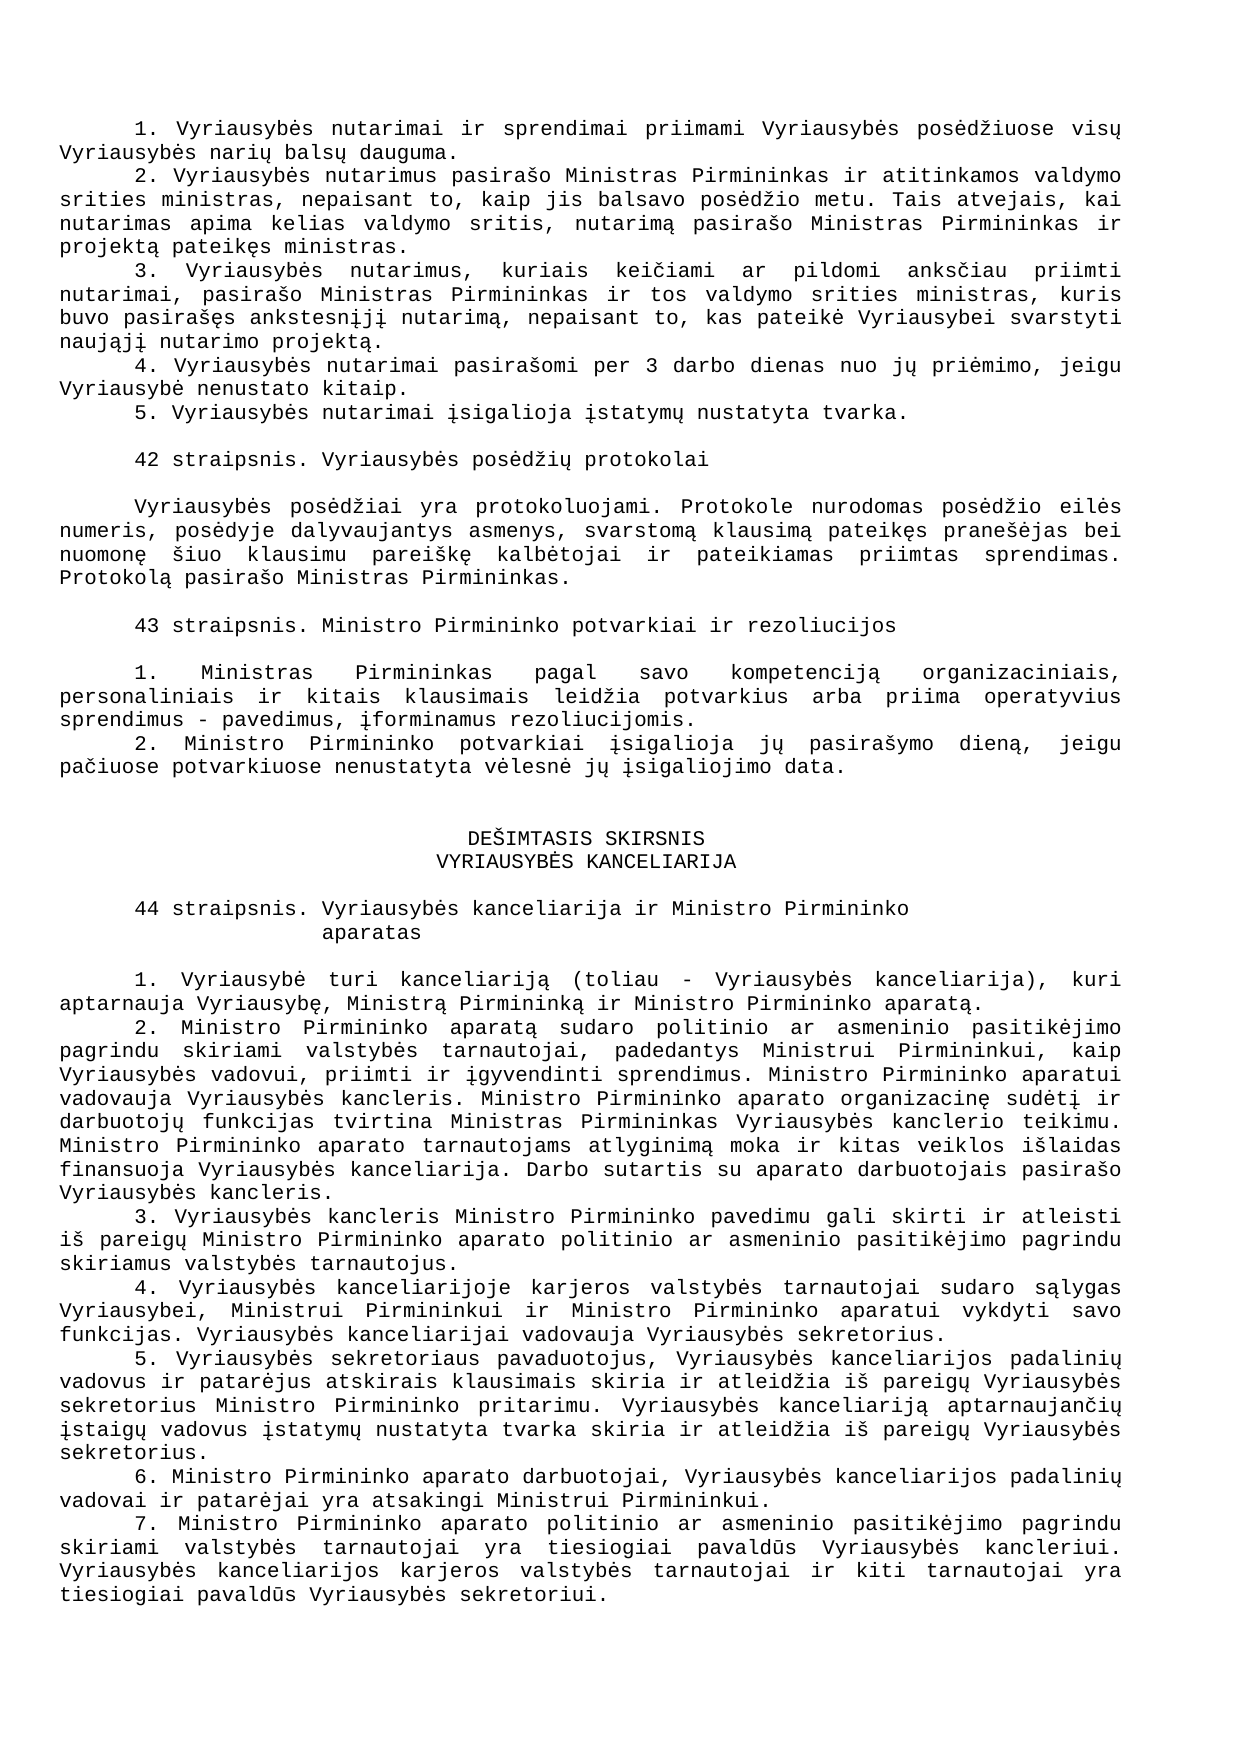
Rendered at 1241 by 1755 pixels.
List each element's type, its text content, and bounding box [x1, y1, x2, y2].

text 4. Vyriausybės nutarimai pasirašomi per 3 darbo dienas nuo jų priėmimo, jeigu Vyriausybė nenustato kitaip. [59, 354, 1122, 402]
text VYRIAUSYBĖS KANCELIARIJA [50, 851, 1122, 875]
text Vyriausybės posėdžiai yra protokoluojami. Protokole nurodomas posėdžio eilės numeris, posėdyje dalyvaujantys asmenys, svarstomą klausimą pateikęs pranešėjas bei nuomonę šiuo klausimu pareiškę kalbėtojai ir pateikiamas priimtas sprendimas. Protokolą pasirašo Ministras Pirmininkas. [59, 496, 1122, 591]
text Dešimtasis skirsnis [50, 827, 1122, 851]
text 4. Vyriausybės kanceliarijoje karjeros valstybės tarnautojai sudaro sąlygas Vyriausybei, Ministrui Pirmininkui ir Ministro Pirmininko aparatui vykdyti savo funkcijas. Vyriausybės kanceliarijai vadovauja Vyriausybės sekretorius. [59, 1277, 1122, 1348]
text 42 straipsnis. Vyriausybės posėdžių protokolai [59, 449, 1122, 473]
text 3. Vyriausybės nutarimus, kuriais keičiami ar pildomi anksčiau priimti nutarimai, pasirašo Ministras Pirmininkas ir tos valdymo srities ministras, kuris buvo pasirašęs ankstesnįjį nutarimą, nepaisant to, kas pateikė Vyriausybei svarstyti naująjį nutarimo projektą. [59, 260, 1122, 354]
text 6. Ministro Pirmininko aparato darbuotojai, Vyriausybės kanceliarijos padalinių vadovai ir patarėjai yra atsakingi Ministrui Pirmininkui. [59, 1466, 1122, 1513]
text 1. Vyriausybė turi kanceliariją (toliau - Vyriausybės kanceliarija), kuri aptarnauja Vyriausybę, Ministrą Pirmininką ir Ministro Pirmininko aparatą. [59, 969, 1122, 1017]
text 44 straipsnis. Vyriausybės kanceliarija ir Ministro Pirmininko [59, 898, 1122, 922]
text 7. Ministro Pirmininko aparato politinio ar asmeninio pasitikėjimo pagrindu skiriami valstybės tarnautojai yra tiesiogiai pavaldūs Vyriausybės kancleriui. Vyriausybės kanceliarijos karjeros valstybės tarnautojai ir kiti tarnautojai yra tiesiogiai pavaldūs Vyriausybės sekretoriui. [59, 1513, 1122, 1608]
text 2. Vyriausybės nutarimus pasirašo Ministras Pirmininkas ir atitinkamos valdymo srities ministras, nepaisant to, kaip jis balsavo posėdžio metu. Tais atvejais, kai nutarimas apima kelias valdymo sritis, nutarimą pasirašo Ministras Pirmininkas ir projektą pateikęs ministras. [59, 165, 1122, 260]
text 1. Vyriausybės nutarimai ir sprendimai priimami Vyriausybės posėdžiuose visų Vyriausybės narių balsų dauguma. [59, 118, 1122, 165]
text 5. Vyriausybės nutarimai įsigalioja įstatymų nustatyta tvarka. [59, 402, 1122, 426]
text 5. Vyriausybės sekretoriaus pavaduotojus, Vyriausybės kanceliarijos padalinių vadovus ir patarėjus atskirais klausimais skiria ir atleidžia iš pareigų Vyriausybės sekretorius Ministro Pirmininko pritarimu. Vyriausybės kanceliariją aptarnaujančių įstaigų vadovus įstatymų nustatyta tvarka skiria ir atleidžia iš pareigų Vyriausybės sekretorius. [59, 1348, 1122, 1466]
text 3. Vyriausybės kancleris Ministro Pirmininko pavedimu gali skirti ir atleisti iš pareigų Ministro Pirmininko aparato politinio ar asmeninio pasitikėjimo pagrindu skiriamus valstybės tarnautojus. [59, 1206, 1122, 1277]
text 1. Ministras Pirmininkas pagal savo kompetenciją organizaciniais, personaliniais ir kitais klausimais leidžia potvarkius arba priima operatyvius sprendimus - pavedimus, įforminamus rezoliucijomis. [59, 662, 1122, 733]
text aparatas [59, 922, 1122, 946]
text 2. Ministro Pirmininko aparatą sudaro politinio ar asmeninio pasitikėjimo pagrindu skiriami valstybės tarnautojai, padedantys Ministrui Pirmininkui, kaip Vyriausybės vadovui, priimti ir įgyvendinti sprendimus. Ministro Pirmininko aparatui vadovauja Vyriausybės kancleris. Ministro Pirmininko aparato organizacinę sudėtį ir darbuotojų funkcijas tvirtina Ministras Pirmininkas Vyriausybės kanclerio teikimu. Ministro Pirmininko aparato tarnautojams atlyginimą moka ir kitas veiklos išlaidas finansuoja Vyriausybės kanceliarija. Darbo sutartis su aparato darbuotojais pasirašo Vyriausybės kancleris. [59, 1017, 1122, 1206]
text 43 straipsnis. Ministro Pirmininko potvarkiai ir rezoliucijos [59, 615, 1122, 638]
text 2. Ministro Pirmininko potvarkiai įsigalioja jų pasirašymo dieną, jeigu pačiuose potvarkiuose nenustatyta vėlesnė jų įsigaliojimo data. [59, 733, 1122, 780]
